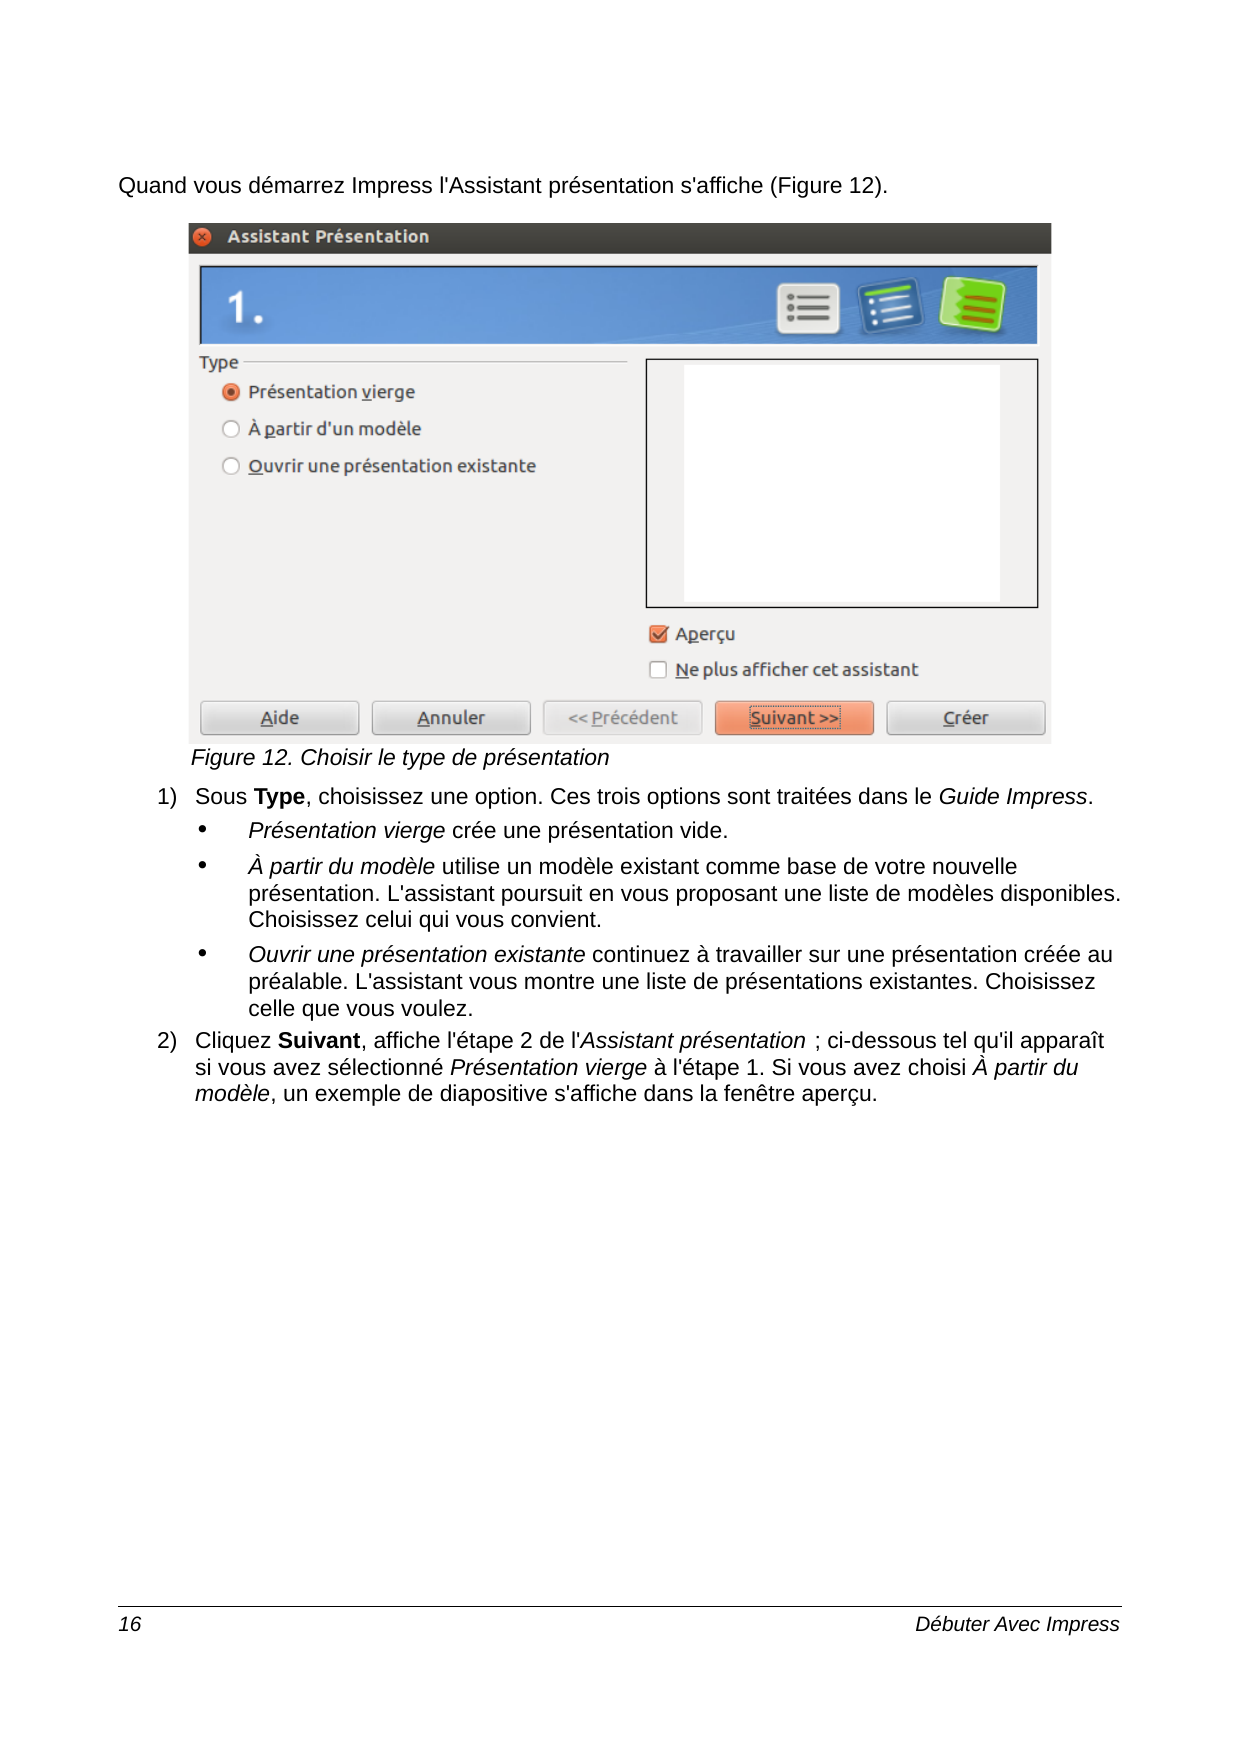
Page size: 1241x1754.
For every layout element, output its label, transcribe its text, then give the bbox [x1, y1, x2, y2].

list À partir du modèle utilise un modèle existant comme base de votre nouvelle présentation. L'assistant poursuit en vous proposant une liste de modèles disponibles. Choisissez celui qui vous convient. [195, 851, 1122, 933]
text Quand vous démarrez Impress l'Assistant présentation s'affiche (Figure 12). [118, 172, 1122, 199]
list Présentation vierge crée une présentation vide. [195, 815, 1122, 844]
text Figure 12. Choisir le type de présentation [191, 744, 1050, 770]
list Ouvrir une présentation existante continuez à travailler sur une présentation créée au préalable. L'assistant vous montre une liste de présentations existantes. Choisissez celle que vous voulez. [195, 939, 1122, 1021]
list Cliquez Suivant, affiche l'étape 2 de l'Assistant présentation ; ci-dessous tel qu'il apparaît si vous avez sélectionné Présentation vierge à l'étape 1. Si vous avez choisi À partir du modèle, un exemple de diapositive s'affiche dans la fenêtre aperçu. [177, 1027, 1122, 1106]
picture [188, 223, 1052, 744]
list Sous Type, choisissez une option. Ces trois options sont traitées dans le Guide Impress. [177, 783, 1122, 809]
